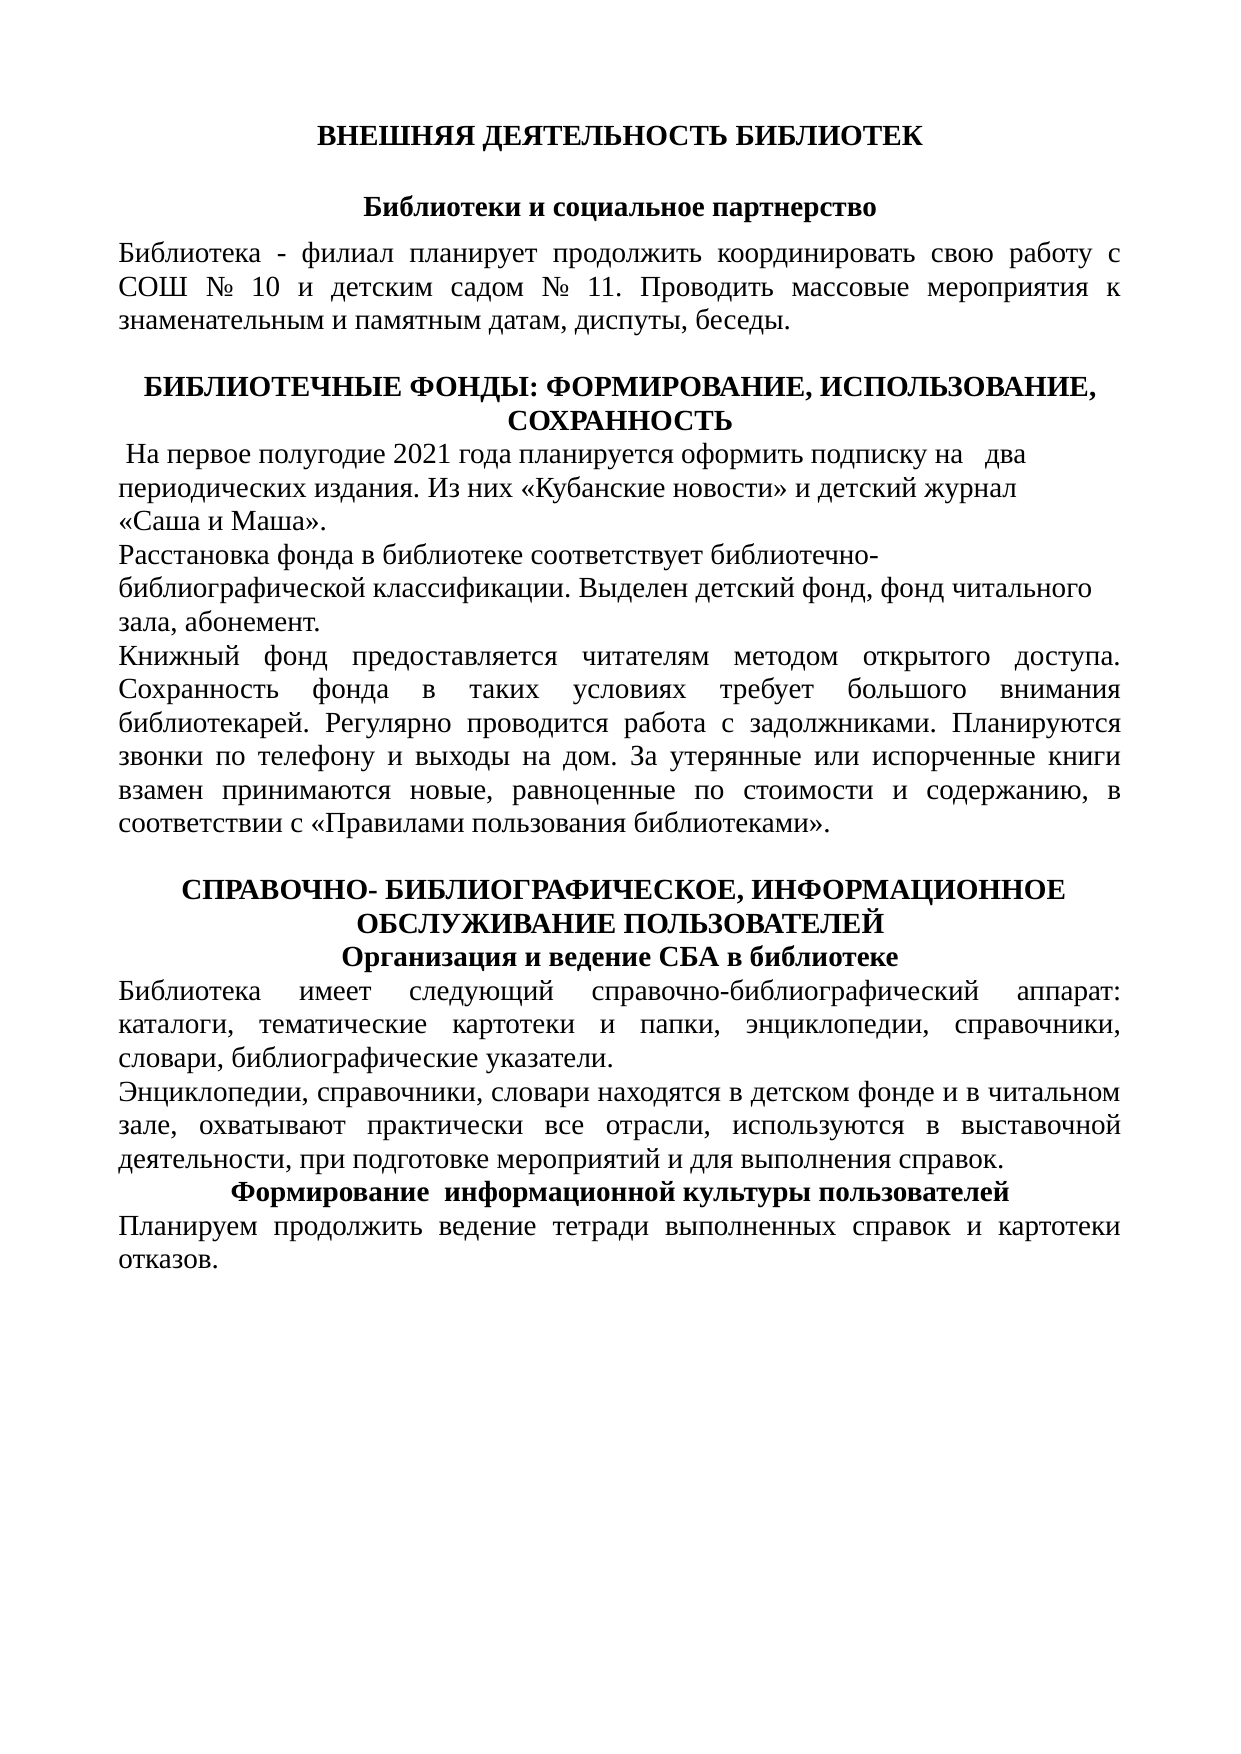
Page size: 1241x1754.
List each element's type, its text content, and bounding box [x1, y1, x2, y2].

text Библиотека - филиал планирует продолжить координировать свою работу с СОШ № 10 и детским садом № 11. Проводить массовые мероприятия к знаменательным и памятным датам, диспуты, беседы. [118, 235, 1122, 336]
text Формирование информационной культуры пользователей [118, 1174, 1122, 1208]
text Расстановка фонда в библиотеке соответствует библиотечно-библиографической классификации. Выделен детский фонд, фонд читального зала, абонемент. [118, 537, 1122, 638]
text Планируем продолжить ведение тетради выполненных справок и картотеки отказов. [118, 1208, 1122, 1275]
text Библиотеки и социальное партнерство [118, 189, 1122, 223]
text БИБЛИОТЕЧНЫЕ ФОНДЫ: ФОРМИРОВАНИЕ, ИСПОЛЬЗОВАНИЕ, СОХРАННОСТЬ [118, 369, 1122, 436]
text На первое полугодие 2021 года планируется оформить подписку на два периодических издания. Из них «Кубанские новости» и детский журнал «Саша и Маша». [118, 436, 1122, 537]
text Книжный фонд предоставляется читателям методом открытого доступа. Сохранность фонда в таких условиях требует большого внимания библиотекарей. Регулярно проводится работа с задолжниками. Планируются звонки по телефону и выходы на дом. За утерянные или испорченные книги взамен принимаются новые, равноценные по стоимости и содержанию, в соответствии с «Правилами пользования библиотеками». [118, 638, 1122, 839]
text ВНЕШНЯЯ ДЕЯТЕЛЬНОСТЬ БИБЛИОТЕК [118, 118, 1122, 152]
text Энциклопедии, справочники, словари находятся в детском фонде и в читальном зале, охватывают практически все отрасли, используются в выставочной деятельности, при подготовке мероприятий и для выполнения справок. [118, 1074, 1122, 1174]
text Библиотека имеет следующий справочно-библиографический аппарат: каталоги, тематические картотеки и папки, энциклопедии, справочники, словари, библиографические указатели. [118, 973, 1122, 1074]
text СПРАВОЧНО- БИБЛИОГРАФИЧЕСКОЕ, ИНФОРМАЦИОННОЕ ОБСЛУЖИВАНИЕ ПОЛЬЗОВАТЕЛЕЙ [118, 872, 1122, 939]
text Организация и ведение СБА в библиотеке [118, 939, 1122, 973]
